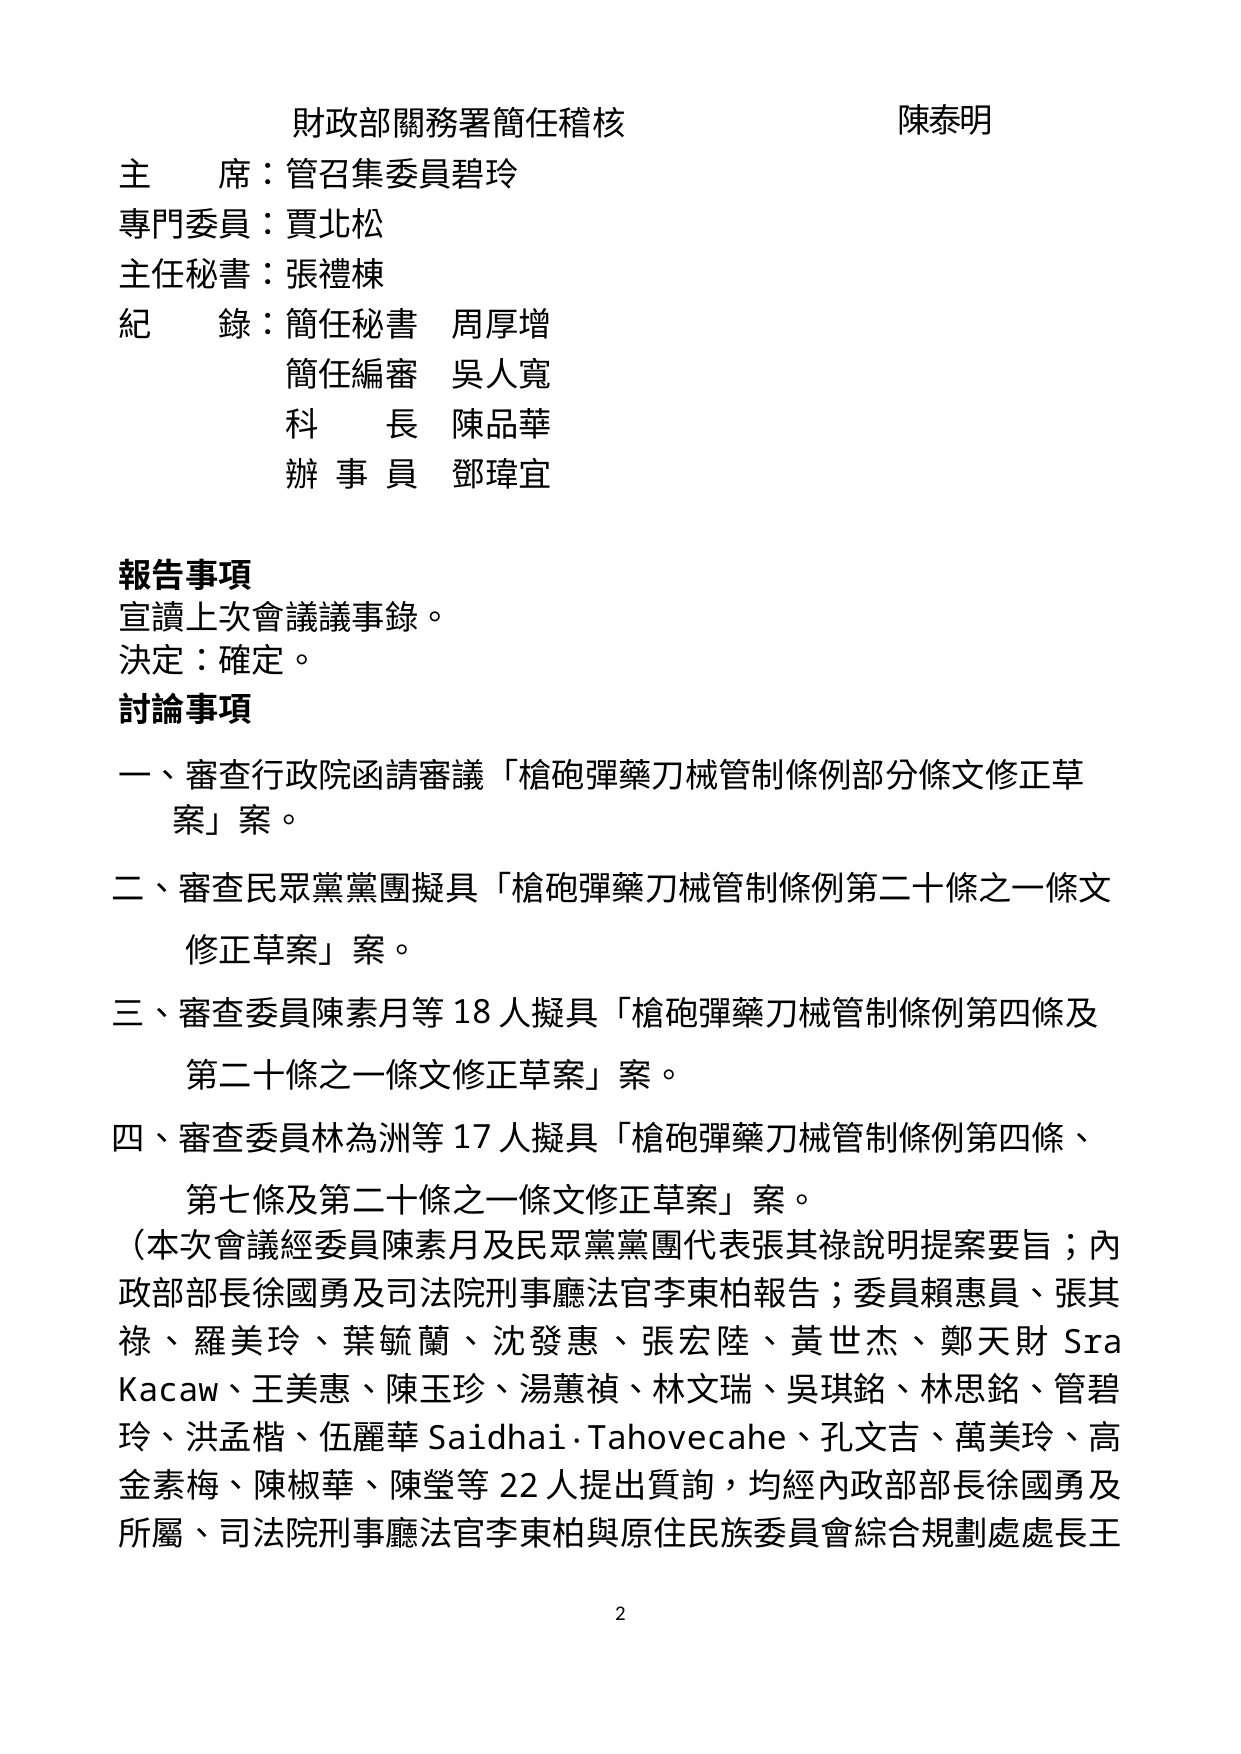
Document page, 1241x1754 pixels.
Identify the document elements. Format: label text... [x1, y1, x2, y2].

text 三、審查委員陳素月等18人擬具「槍砲彈藥刀械管制條例第四條及第二十條之一條文修正草案」案。 [112, 969, 1122, 1094]
text 主 席：管召集委員碧玲 [118, 146, 1234, 196]
text 辦 事 員 鄧瑋宜 [118, 446, 1234, 496]
text 討論事項 [118, 682, 1122, 732]
text 專門委員：賈北松 [118, 196, 1234, 246]
text 宣讀上次會議議事錄。 [118, 594, 1122, 638]
text 二、審查民眾黨黨團擬具「槍砲彈藥刀械管制條例第二十條之一條文修正草案」案。 [112, 844, 1122, 969]
text 簡任編審 吳人寬 [118, 346, 1234, 396]
text 主任秘書：張禮棟 [118, 246, 1234, 296]
text 一、審查行政院函請審議「槍砲彈藥刀械管制條例部分條文修正草案」案。 [118, 750, 1122, 842]
text 四、審查委員林為洲等17人擬具「槍砲彈藥刀械管制條例第四條、第七條及第二十條之一條文修正草案」案。 [112, 1094, 1122, 1219]
text 報告事項 [118, 532, 1234, 594]
table_cell 陳泰明 [886, 94, 1122, 146]
text 決定：確定。 [118, 638, 1127, 682]
table_cell 財政部關務署簡任稽核 [281, 94, 886, 146]
text 科 長 陳品華 [118, 396, 1234, 446]
text 紀 錄：簡任秘書 周厚增 [118, 296, 1234, 346]
text （本次會議經委員陳素月及民眾黨黨團代表張其祿說明提案要旨；內政部部長徐國勇及司法院刑事廳法官李東柏報告；委員賴惠員、張其祿、羅美玲、葉毓蘭、沈發惠、張宏陸、黃世杰、鄭天財Sra Kacaw、王美惠、陳玉珍、湯蕙禎、林文瑞、吳琪銘、林思銘、管碧玲、洪孟楷、伍麗華Saidhai‧Tahovecahe、孔文吉、萬美玲、高金素梅、陳椒華、陳瑩等22人提出質詢，均經內政部部長徐國勇及所屬、司法院刑事廳法官李東柏與原住民族委員會綜合規劃處處長王 [112, 1219, 1122, 1554]
table_cell [118, 94, 281, 146]
